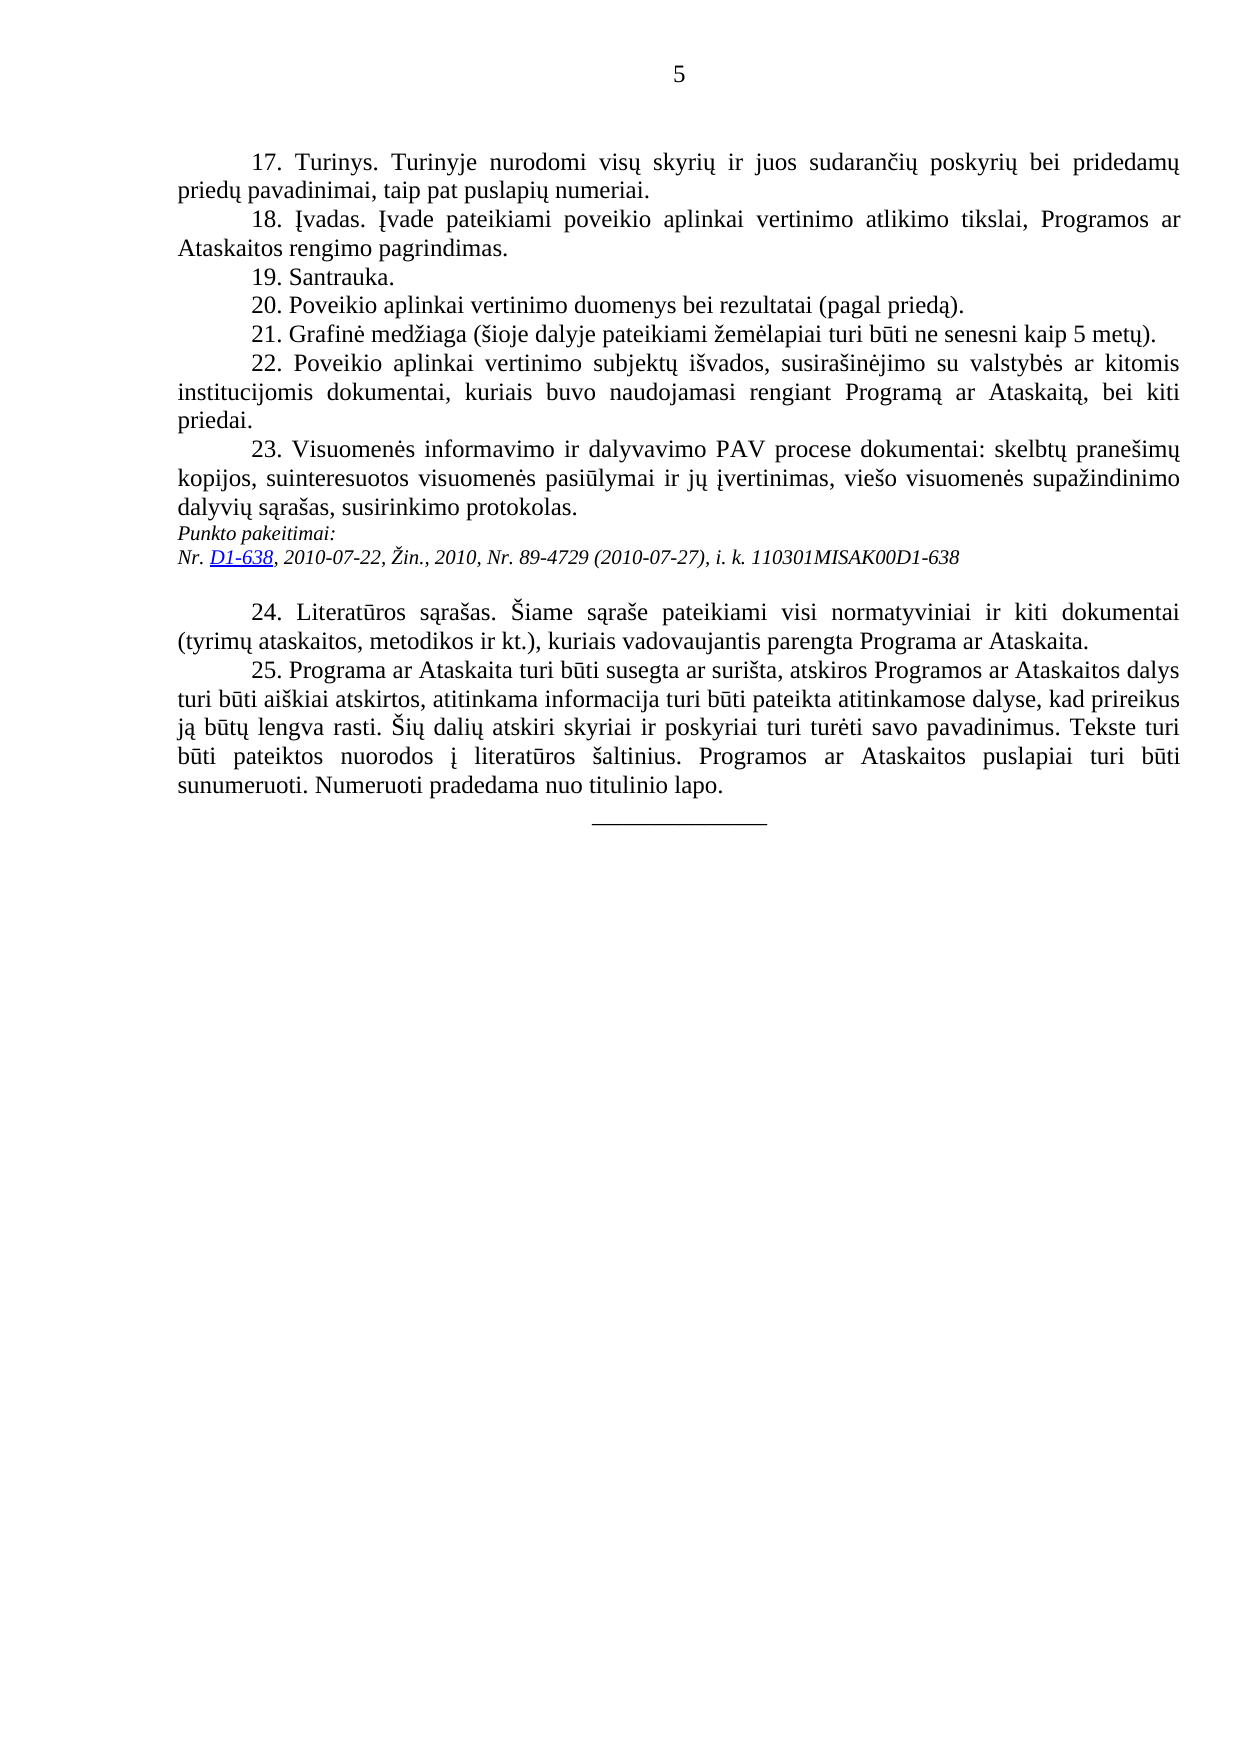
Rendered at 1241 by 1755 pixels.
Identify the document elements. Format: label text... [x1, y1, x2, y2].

text 25. Programa ar Ataskaita turi būti susegta ar surišta, atskiros Programos ar Ataskaitos dalys turi būti aiškiai atskirtos, atitinkama informacija turi būti pateikta atitinkamose dalyse, kad prireikus ją būtų lengva rasti. Šių dalių atskiri skyriai ir poskyriai turi turėti savo pavadinimus. Tekste turi būti pateiktos nuorodos į literatūros šaltinius. Programos ar Ataskaitos puslapiai turi būti sunumeruoti. Numeruoti pradedama nuo titulinio lapo. [177, 655, 1181, 799]
text 20. Poveikio aplinkai vertinimo duomenys bei rezultatai (pagal priedą). [177, 291, 1181, 319]
text 18. Įvadas. Įvade pateikiami poveikio aplinkai vertinimo atlikimo tikslai, Programos ar Ataskaitos rengimo pagrindimas. [177, 204, 1181, 262]
text 19. Santrauka. [177, 262, 1181, 291]
text 17. Turinys. Turinyje nurodomi visų skyrių ir juos sudarančių poskyrių bei pridedamų priedų pavadinimai, taip pat puslapių numeriai. [177, 147, 1181, 204]
text Nr. D1-638, 2010-07-22, Žin., 2010, Nr. 89-4729 (2010-07-27), i. k. 110301MISAK00D1-638 [177, 545, 1181, 569]
text ______________ [177, 799, 1181, 827]
text 21. Grafinė medžiaga (šioje dalyje pateikiami žemėlapiai turi būti ne senesni kaip 5 metų). [177, 319, 1181, 348]
text 22. Poveikio aplinkai vertinimo subjektų išvados, susirašinėjimo su valstybės ar kitomis institucijomis dokumentai, kuriais buvo naudojamasi rengiant Programą ar Ataskaitą, bei kiti priedai. [177, 348, 1181, 434]
text 24. Literatūros sąrašas. Šiame sąraše pateikiami visi normatyviniai ir kiti dokumentai (tyrimų ataskaitos, metodikos ir kt.), kuriais vadovaujantis parengta Programa ar Ataskaita. [177, 597, 1181, 655]
text 23. Visuomenės informavimo ir dalyvavimo PAV procese dokumentai: skelbtų pranešimų kopijos, suinteresuotos visuomenės pasiūlymai ir jų įvertinimas, viešo visuomenės supažindinimo dalyvių sąrašas, susirinkimo protokolas. [177, 434, 1181, 521]
text Punkto pakeitimai: [177, 521, 1181, 545]
